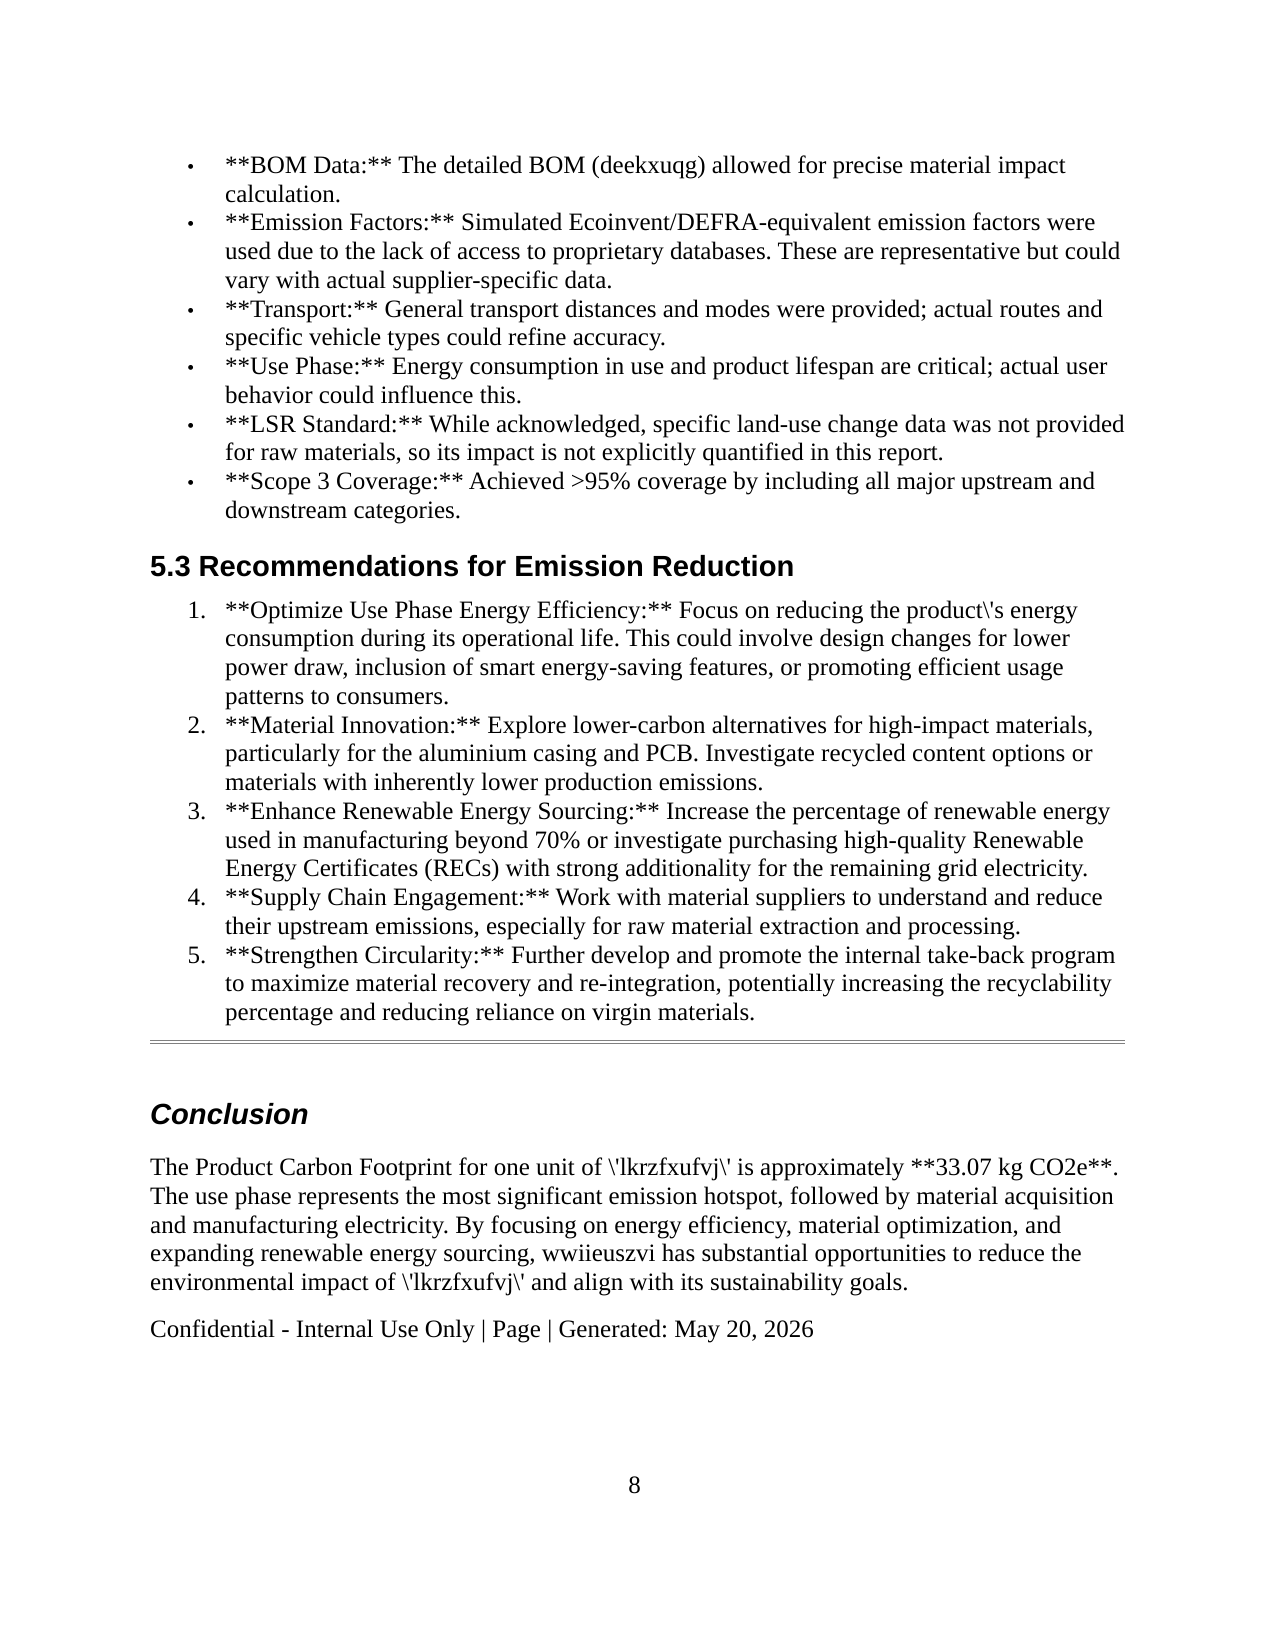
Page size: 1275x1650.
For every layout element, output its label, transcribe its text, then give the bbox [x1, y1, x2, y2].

list **Strengthen Circularity:** Further develop and promote the internal take-back program to maximize material recovery and re-integration, potentially increasing the recyclability percentage and reducing reliance on virgin materials. [187, 940, 1125, 1026]
list **Emission Factors:** Simulated Ecoinvent/DEFRA-equivalent emission factors were used due to the lack of access to proprietary databases. These are representative but could vary with actual supplier-specific data. [187, 207, 1125, 294]
subtitle 5.3 Recommendations for Emission Reduction [150, 549, 1125, 582]
list **LSR Standard:** While acknowledged, specific land-use change data was not provided for raw materials, so its impact is not explicitly quantified in this report. [187, 409, 1125, 466]
list **Enhance Renewable Energy Sourcing:** Increase the percentage of renewable energy used in manufacturing beyond 70% or investigate purchasing high-quality Renewable Energy Certificates (RECs) with strong additionality for the remaining grid electricity. [187, 796, 1125, 882]
list **Scope 3 Coverage:** Achieved >95% coverage by including all major upstream and downstream categories. [187, 466, 1125, 524]
list **Material Innovation:** Explore lower-carbon alternatives for high-impact materials, particularly for the aluminium casing and PCB. Investigate recycled content options or materials with inherently lower production emissions. [187, 710, 1125, 796]
list **Use Phase:** Energy consumption in use and product lifespan are critical; actual user behavior could influence this. [187, 351, 1125, 409]
text The Product Carbon Footprint for one unit of \'lkrzfxufvj\' is approximately **33.07 kg CO2e**. The use phase represents the most significant emission hotspot, followed by material acquisition and manufacturing electricity. By focusing on energy efficiency, material optimization, and expanding renewable energy sourcing, wwiieuszvi has substantial opportunities to reduce the environmental impact of \'lkrzfxufvj\' and align with its sustainability goals. [150, 1152, 1125, 1296]
list **Supply Chain Engagement:** Work with material suppliers to understand and reduce their upstream emissions, especially for raw material extraction and processing. [187, 882, 1125, 940]
subtitle Conclusion [150, 1097, 1125, 1131]
text Confidential - Internal Use Only | Page | Generated: May 20, 2026 [150, 1314, 1125, 1343]
list **Optimize Use Phase Energy Efficiency:** Focus on reducing the product\'s energy consumption during its operational life. This could involve design changes for lower power draw, inclusion of smart energy-saving features, or promoting efficient usage patterns to consumers. [187, 595, 1125, 710]
list **Transport:** General transport distances and modes were provided; actual routes and specific vehicle types could refine accuracy. [187, 294, 1125, 351]
list **BOM Data:** The detailed BOM (deekxuqg) allowed for precise material impact calculation. [187, 150, 1125, 207]
